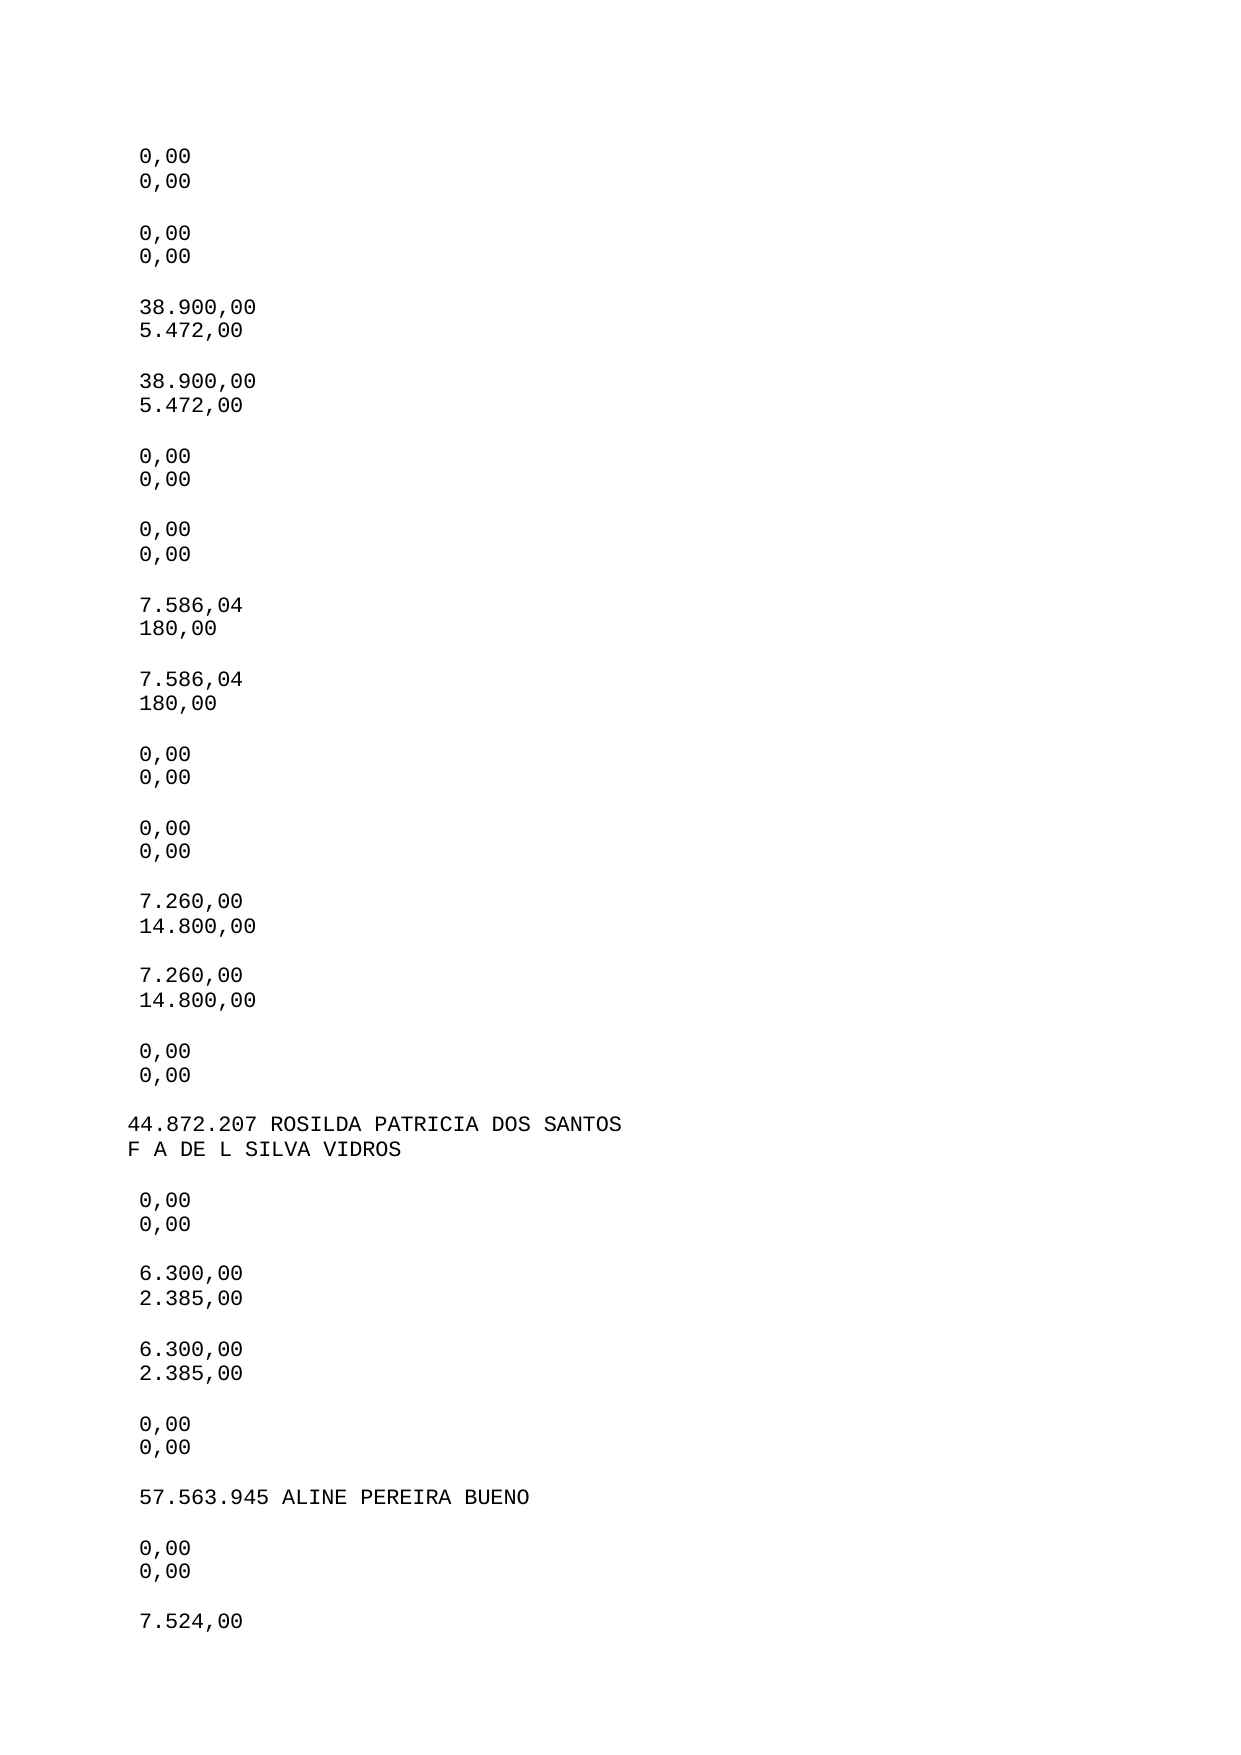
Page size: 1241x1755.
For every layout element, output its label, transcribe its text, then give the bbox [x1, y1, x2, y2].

text 0,00 [139, 841, 1066, 865]
text 57.563.945 ALINE PEREIRA BUENO [139, 1486, 1066, 1511]
text 0,00 [139, 543, 1066, 567]
text 0,00 [139, 1560, 1066, 1585]
text 6.300,00 [139, 1337, 1066, 1362]
text 2.385,00 [139, 1287, 1066, 1312]
text 38.900,00 [139, 369, 1066, 394]
text 0,00 [139, 468, 1066, 493]
text 7.260,00 [139, 964, 1066, 989]
text 7.524,00 [139, 1610, 1066, 1635]
text 180,00 [139, 692, 1066, 716]
text 0,00 [139, 1039, 1066, 1064]
text 0,00 [139, 1064, 1066, 1089]
text 0,00 [139, 220, 1066, 245]
text 0,00 [139, 1535, 1066, 1560]
text 5.472,00 [139, 319, 1066, 344]
text 0,00 [139, 146, 1066, 170]
text 7.586,04 [139, 667, 1066, 692]
text 5.472,00 [139, 394, 1066, 419]
text 0,00 [139, 171, 1066, 195]
text 0,00 [139, 245, 1066, 270]
text 14.800,00 [139, 989, 1066, 1014]
text 180,00 [139, 617, 1066, 642]
text 44.872.207 ROSILDA PATRICIA DOS SANTOS F A DE L SILVA VIDROS [127, 1113, 645, 1163]
text 0,00 [139, 1411, 1066, 1436]
text 0,00 [139, 741, 1066, 766]
text 0,00 [139, 1436, 1066, 1461]
text 2.385,00 [139, 1362, 1066, 1386]
text 7.586,04 [139, 592, 1066, 617]
text 14.800,00 [139, 915, 1066, 940]
text 0,00 [139, 1213, 1066, 1238]
text 38.900,00 [139, 294, 1066, 319]
text 7.260,00 [139, 890, 1066, 915]
text 0,00 [139, 443, 1066, 468]
text 6.300,00 [139, 1262, 1066, 1287]
text 0,00 [139, 1188, 1066, 1213]
text 0,00 [139, 816, 1066, 841]
text 0,00 [139, 518, 1066, 543]
text 0,00 [139, 766, 1066, 791]
